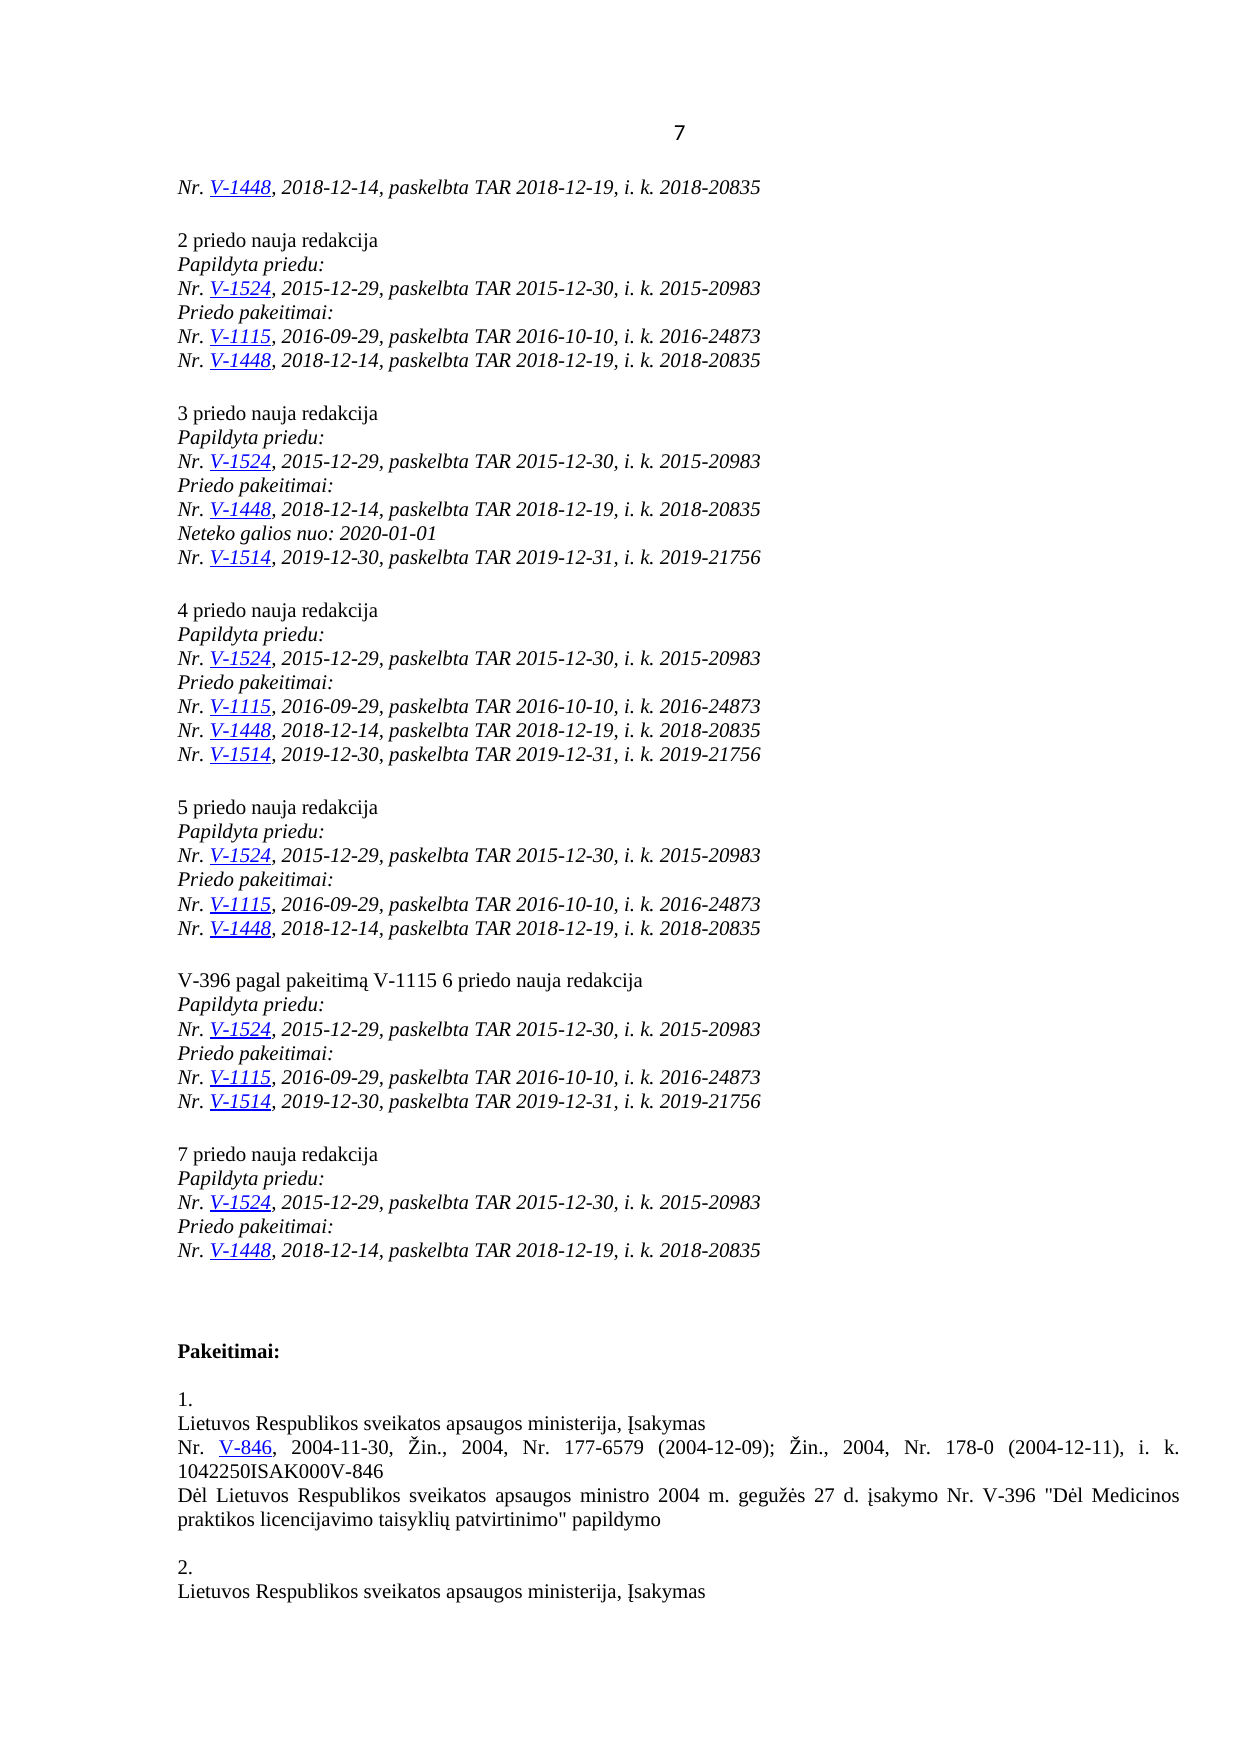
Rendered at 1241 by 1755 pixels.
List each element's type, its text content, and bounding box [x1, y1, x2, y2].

text Nr. V-1448, 2018-12-14, paskelbta TAR 2018-12-19, i. k. 2018-20835 [177, 1238, 1181, 1262]
text Nr. V-1514, 2019-12-30, paskelbta TAR 2019-12-31, i. k. 2019-21756 [177, 742, 1181, 766]
text Nr. V-1524, 2015-12-29, paskelbta TAR 2015-12-30, i. k. 2015-20983 [177, 449, 1181, 473]
text Nr. V-1448, 2018-12-14, paskelbta TAR 2018-12-19, i. k. 2018-20835 [177, 718, 1181, 742]
text Nr. V-1524, 2015-12-29, paskelbta TAR 2015-12-30, i. k. 2015-20983 [177, 1016, 1181, 1041]
text 4 priedo nauja redakcija [177, 598, 1181, 622]
text Nr. V-1115, 2016-09-29, paskelbta TAR 2016-10-10, i. k. 2016-24873 [177, 891, 1181, 916]
text Nr. V-1448, 2018-12-14, paskelbta TAR 2018-12-19, i. k. 2018-20835 [177, 348, 1181, 372]
text Papildyta priedu: [177, 622, 1181, 646]
text Nr. V-1115, 2016-09-29, paskelbta TAR 2016-10-10, i. k. 2016-24873 [177, 324, 1181, 348]
text Pakeitimai: [177, 1339, 1181, 1363]
text Priedo pakeitimai: [177, 867, 1181, 891]
text Nr. V-1448, 2018-12-14, paskelbta TAR 2018-12-19, i. k. 2018-20835 [177, 916, 1181, 939]
text Nr. V-1514, 2019-12-30, paskelbta TAR 2019-12-31, i. k. 2019-21756 [177, 1089, 1181, 1113]
text Nr. V-1115, 2016-09-29, paskelbta TAR 2016-10-10, i. k. 2016-24873 [177, 1064, 1181, 1089]
text Papildyta priedu: [177, 1166, 1181, 1189]
text Priedo pakeitimai: [177, 300, 1181, 324]
text Papildyta priedu: [177, 992, 1181, 1016]
text Nr. V-846, 2004-11-30, Žin., 2004, Nr. 177-6579 (2004-12-09); Žin., 2004, Nr. 178-0 (2004-12-11), i. k. 1042250ISAK000V-846 [177, 1435, 1181, 1483]
text V-396 pagal pakeitimą V-1115 6 priedo nauja redakcija [177, 968, 1181, 992]
text Nr. V-1514, 2019-12-30, paskelbta TAR 2019-12-31, i. k. 2019-21756 [177, 545, 1181, 569]
text 1. [177, 1387, 1181, 1411]
text Priedo pakeitimai: [177, 473, 1181, 497]
text Papildyta priedu: [177, 819, 1181, 843]
text Lietuvos Respublikos sveikatos apsaugos ministerija, Įsakymas [177, 1411, 1181, 1435]
text Priedo pakeitimai: [177, 1041, 1181, 1064]
text Nr. V-1524, 2015-12-29, paskelbta TAR 2015-12-30, i. k. 2015-20983 [177, 1189, 1181, 1214]
text Papildyta priedu: [177, 252, 1181, 276]
text 2 priedo nauja redakcija [177, 228, 1181, 252]
text Nr. V-1115, 2016-09-29, paskelbta TAR 2016-10-10, i. k. 2016-24873 [177, 694, 1181, 718]
text Nr. V-1448, 2018-12-14, paskelbta TAR 2018-12-19, i. k. 2018-20835 [177, 497, 1181, 521]
text Nr. V-1448, 2018-12-14, paskelbta TAR 2018-12-19, i. k. 2018-20835 [177, 175, 1181, 199]
text Priedo pakeitimai: [177, 670, 1181, 694]
text Dėl Lietuvos Respublikos sveikatos apsaugos ministro 2004 m. gegužės 27 d. įsakymo Nr. V-396 "Dėl Medicinos praktikos licencijavimo taisyklių patvirtinimo" papildymo [177, 1483, 1181, 1531]
text 5 priedo nauja redakcija [177, 795, 1181, 819]
text Lietuvos Respublikos sveikatos apsaugos ministerija, Įsakymas [177, 1579, 1181, 1603]
text 7 priedo nauja redakcija [177, 1141, 1181, 1166]
text Neteko galios nuo: 2020-01-01 [177, 521, 1181, 545]
text Papildyta priedu: [177, 425, 1181, 449]
text Nr. V-1524, 2015-12-29, paskelbta TAR 2015-12-30, i. k. 2015-20983 [177, 646, 1181, 670]
text Nr. V-1524, 2015-12-29, paskelbta TAR 2015-12-30, i. k. 2015-20983 [177, 276, 1181, 300]
text 3 priedo nauja redakcija [177, 401, 1181, 425]
text Priedo pakeitimai: [177, 1214, 1181, 1238]
text 2. [177, 1555, 1181, 1579]
text Nr. V-1524, 2015-12-29, paskelbta TAR 2015-12-30, i. k. 2015-20983 [177, 843, 1181, 867]
